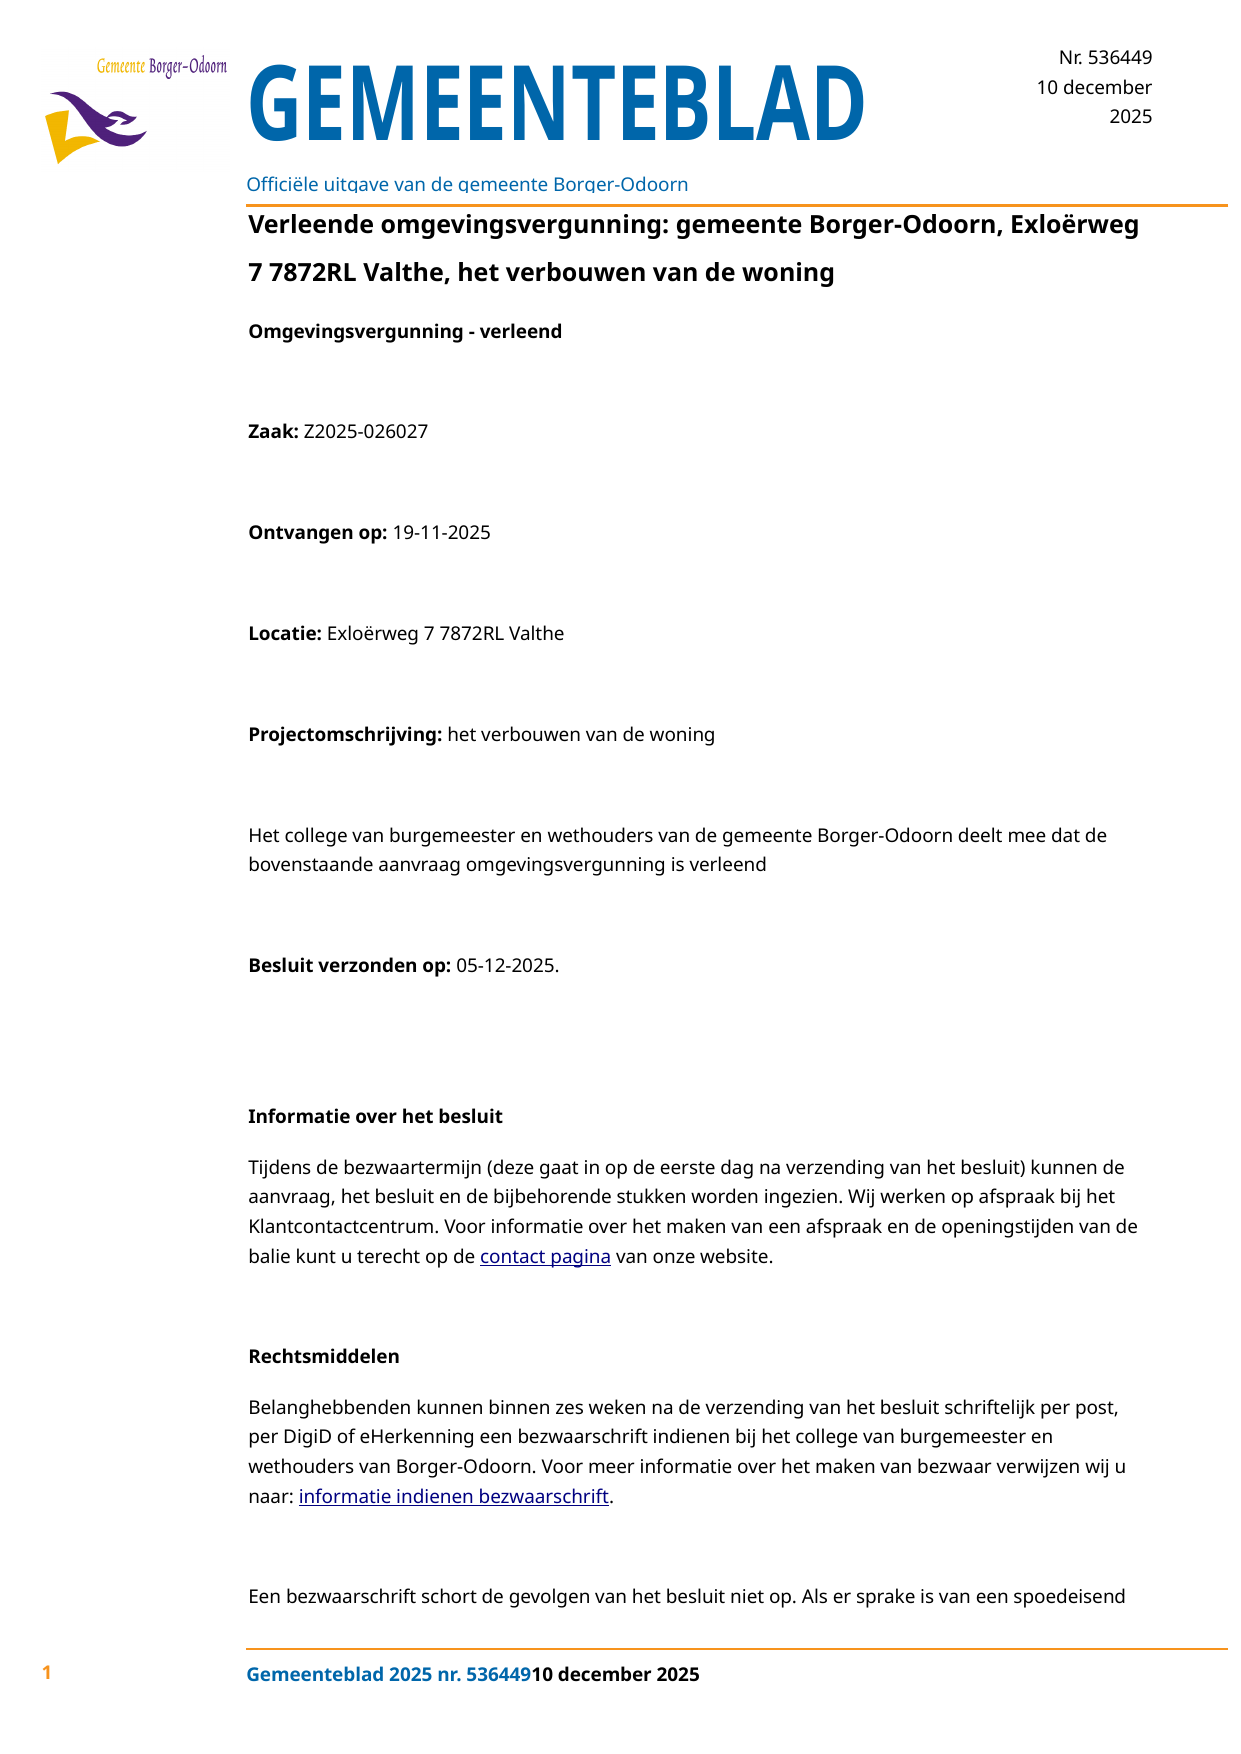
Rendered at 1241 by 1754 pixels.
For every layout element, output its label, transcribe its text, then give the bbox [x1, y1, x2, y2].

text Informatie over het besluit [248, 1104, 1152, 1129]
text Locatie: Exloërweg 7 7872RL Valthe [248, 620, 1152, 646]
text Verleende omgevingsvergunning: gemeente Borger-Odoorn, Exloërweg 7 7872RL Valthe, het verbouwen van de woning [248, 207, 1152, 288]
text Zaak: Z2025-026027 [248, 419, 1152, 444]
text Omgevingsvergunning - verleend [248, 318, 1152, 344]
text Het college van burgemeester en wethouders van de gemeente Borger-Odoorn deelt mee dat de bovenstaande aanvraag omgevingsvergunning is verleend [248, 822, 1152, 877]
text Besluit verzonden op: 05-12-2025. [248, 952, 1152, 978]
text Rechtsmiddelen [248, 1344, 1152, 1369]
picture [41, 47, 231, 172]
text Een bezwaarschrift schort de gevolgen van het besluit niet op. Als er sprake is van een spoedeisend [248, 1584, 1152, 1609]
text Belanghebbenden kunnen binnen zes weken na de verzending van het besluit schriftelijk per post, per DigiD of eHerkenning een bezwaarschrift indienen bij het college van burgemeester en wethouders van Borger-Odoorn. Voor meer informatie over het maken van bezwaar verwijzen wij u naar: informatie indienen bezwaarschrift. [248, 1394, 1152, 1509]
text Projectomschrijving: het verbouwen van de woning [248, 721, 1152, 747]
text Tijdens de bezwaartermijn (deze gaat in op de eerste dag na verzending van het besluit) kunnen de aanvraag, het besluit en de bijbehorende stukken worden ingezien. Wij werken op afspraak bij het Klantcontactcentrum. Voor informatie over het maken van een afspraak en de openingstijden van de balie kunt u terecht op de contact pagina van onze website. [248, 1154, 1152, 1269]
text Ontvangen op: 19-11-2025 [248, 519, 1152, 545]
